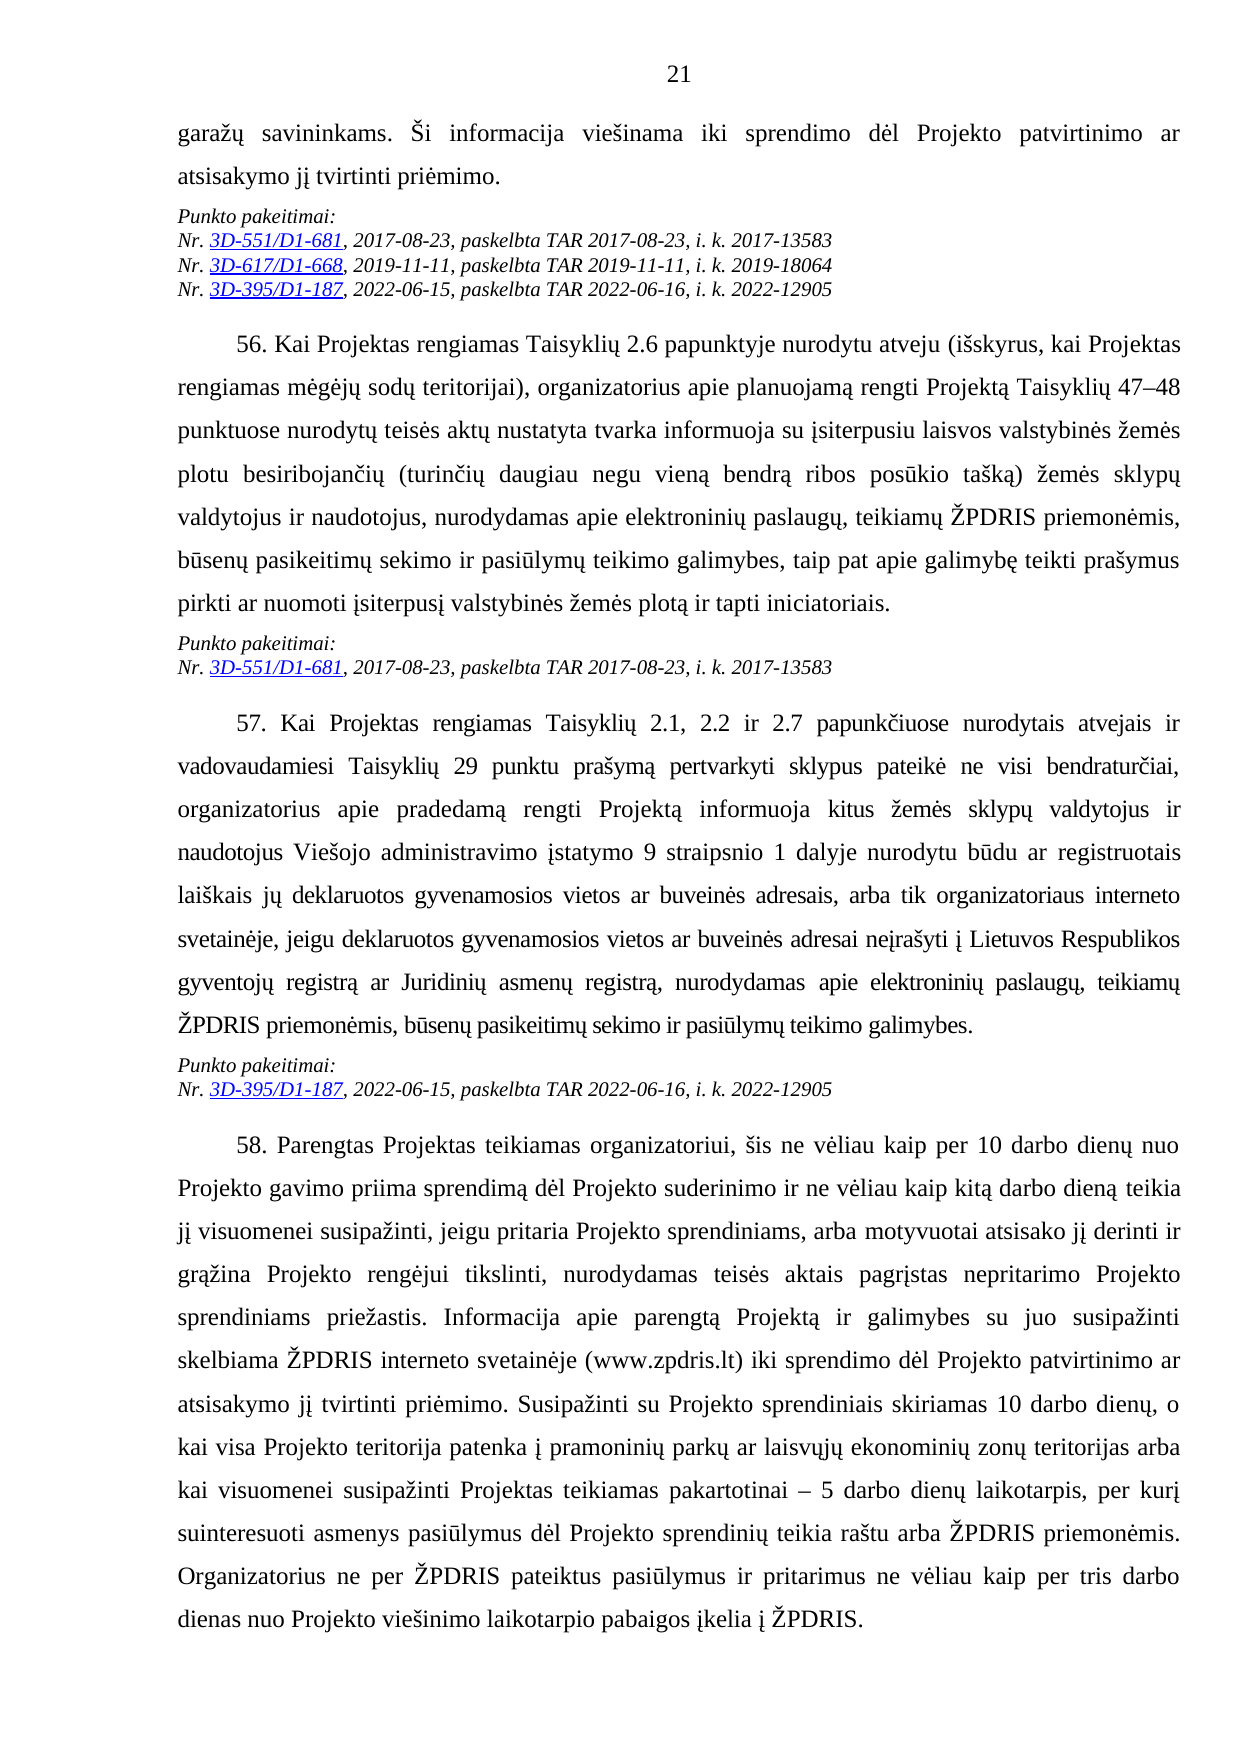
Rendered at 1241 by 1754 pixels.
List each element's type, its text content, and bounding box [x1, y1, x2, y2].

text Punkto pakeitimai: [177, 631, 1181, 655]
text Nr. 3D-551/D1-681, 2017-08-23, paskelbta TAR 2017-08-23, i. k. 2017-13583 [177, 228, 1181, 252]
text Nr. 3D-395/D1-187, 2022-06-15, paskelbta TAR 2022-06-16, i. k. 2022-12905 [177, 1077, 1181, 1101]
text Punkto pakeitimai: [177, 204, 1181, 228]
text 57. Kai Projektas rengiamas Taisyklių 2.1, 2.2 ir 2.7 papunkčiuose nurodytais atvejais ir vadovaudamiesi Taisyklių 29 punktu prašymą pertvarkyti sklypus pateikė ne visi bendraturčiai, organizatorius apie pradedamą rengti Projektą informuoja kitus žemės sklypų valdytojus ir naudotojus Viešojo administravimo įstatymo 9 straipsnio 1 dalyje nurodytu būdu ar registruotais laiškais jų deklaruotos gyvenamosios vietos ar buveinės adresais, arba tik organizatoriaus interneto svetainėje, jeigu deklaruotos gyvenamosios vietos ar buveinės adresai neįrašyti į Lietuvos Respublikos gyventojų registrą ar Juridinių asmenų registrą, nurodydamas apie elektroninių paslaugų, teikiamų ŽPDRIS priemonėmis, būsenų pasikeitimų sekimo ir pasiūlymų teikimo galimybes. [177, 708, 1181, 1039]
text Nr. 3D-617/D1-668, 2019-11-11, paskelbta TAR 2019-11-11, i. k. 2019-18064 [177, 252, 1181, 277]
text 58. Parengtas Projektas teikiamas organizatoriui, šis ne vėliau kaip per 10 darbo dienų nuo Projekto gavimo priima sprendimą dėl Projekto suderinimo ir ne vėliau kaip kitą darbo dieną teikia jį visuomenei susipažinti, jeigu pritaria Projekto sprendiniams, arba motyvuotai atsisako jį derinti ir grąžina Projekto rengėjui tikslinti, nurodydamas teisės aktais pagrįstas nepritarimo Projekto sprendiniams priežastis. Informacija apie parengtą Projektą ir galimybes su juo susipažinti skelbiama ŽPDRIS interneto svetainėje (www.zpdris.lt) iki sprendimo dėl Projekto patvirtinimo ar atsisakymo jį tvirtinti priėmimo. Susipažinti su Projekto sprendiniais skiriamas 10 darbo dienų, o kai visa Projekto teritorija patenka į pramoninių parkų ar laisvųjų ekonominių zonų teritorijas arba kai visuomenei susipažinti Projektas teikiamas pakartotinai – 5 darbo dienų laikotarpis, per kurį suinteresuoti asmenys pasiūlymus dėl Projekto sprendinių teikia raštu arba ŽPDRIS priemonėmis. Organizatorius ne per ŽPDRIS pateiktus pasiūlymus ir pritarimus ne vėliau kaip per tris darbo dienas nuo Projekto viešinimo laikotarpio pabaigos įkelia į ŽPDRIS. [177, 1130, 1181, 1633]
text Nr. 3D-395/D1-187, 2022-06-15, paskelbta TAR 2022-06-16, i. k. 2022-12905 [177, 277, 1181, 301]
text 56. Kai Projektas rengiamas Taisyklių 2.6 papunktyje nurodytu atveju (išskyrus, kai Projektas rengiamas mėgėjų sodų teritorijai), organizatorius apie planuojamą rengti Projektą Taisyklių 47–48 punktuose nurodytų teisės aktų nustatyta tvarka informuoja su įsiterpusiu laisvos valstybinės žemės plotu besiribojančių (turinčių daugiau negu vieną bendrą ribos posūkio tašką) žemės sklypų valdytojus ir naudotojus, nurodydamas apie elektroninių paslaugų, teikiamų ŽPDRIS priemonėmis, būsenų pasikeitimų sekimo ir pasiūlymų teikimo galimybes, taip pat apie galimybę teikti prašymus pirkti ar nuomoti įsiterpusį valstybinės žemės plotą ir tapti iniciatoriais. [177, 329, 1181, 617]
text Punkto pakeitimai: [177, 1053, 1181, 1077]
text garažų savininkams. Ši informacija viešinama iki sprendimo dėl Projekto patvirtinimo ar atsisakymo jį tvirtinti priėmimo. [177, 118, 1181, 190]
text Nr. 3D-551/D1-681, 2017-08-23, paskelbta TAR 2017-08-23, i. k. 2017-13583 [177, 655, 1181, 679]
